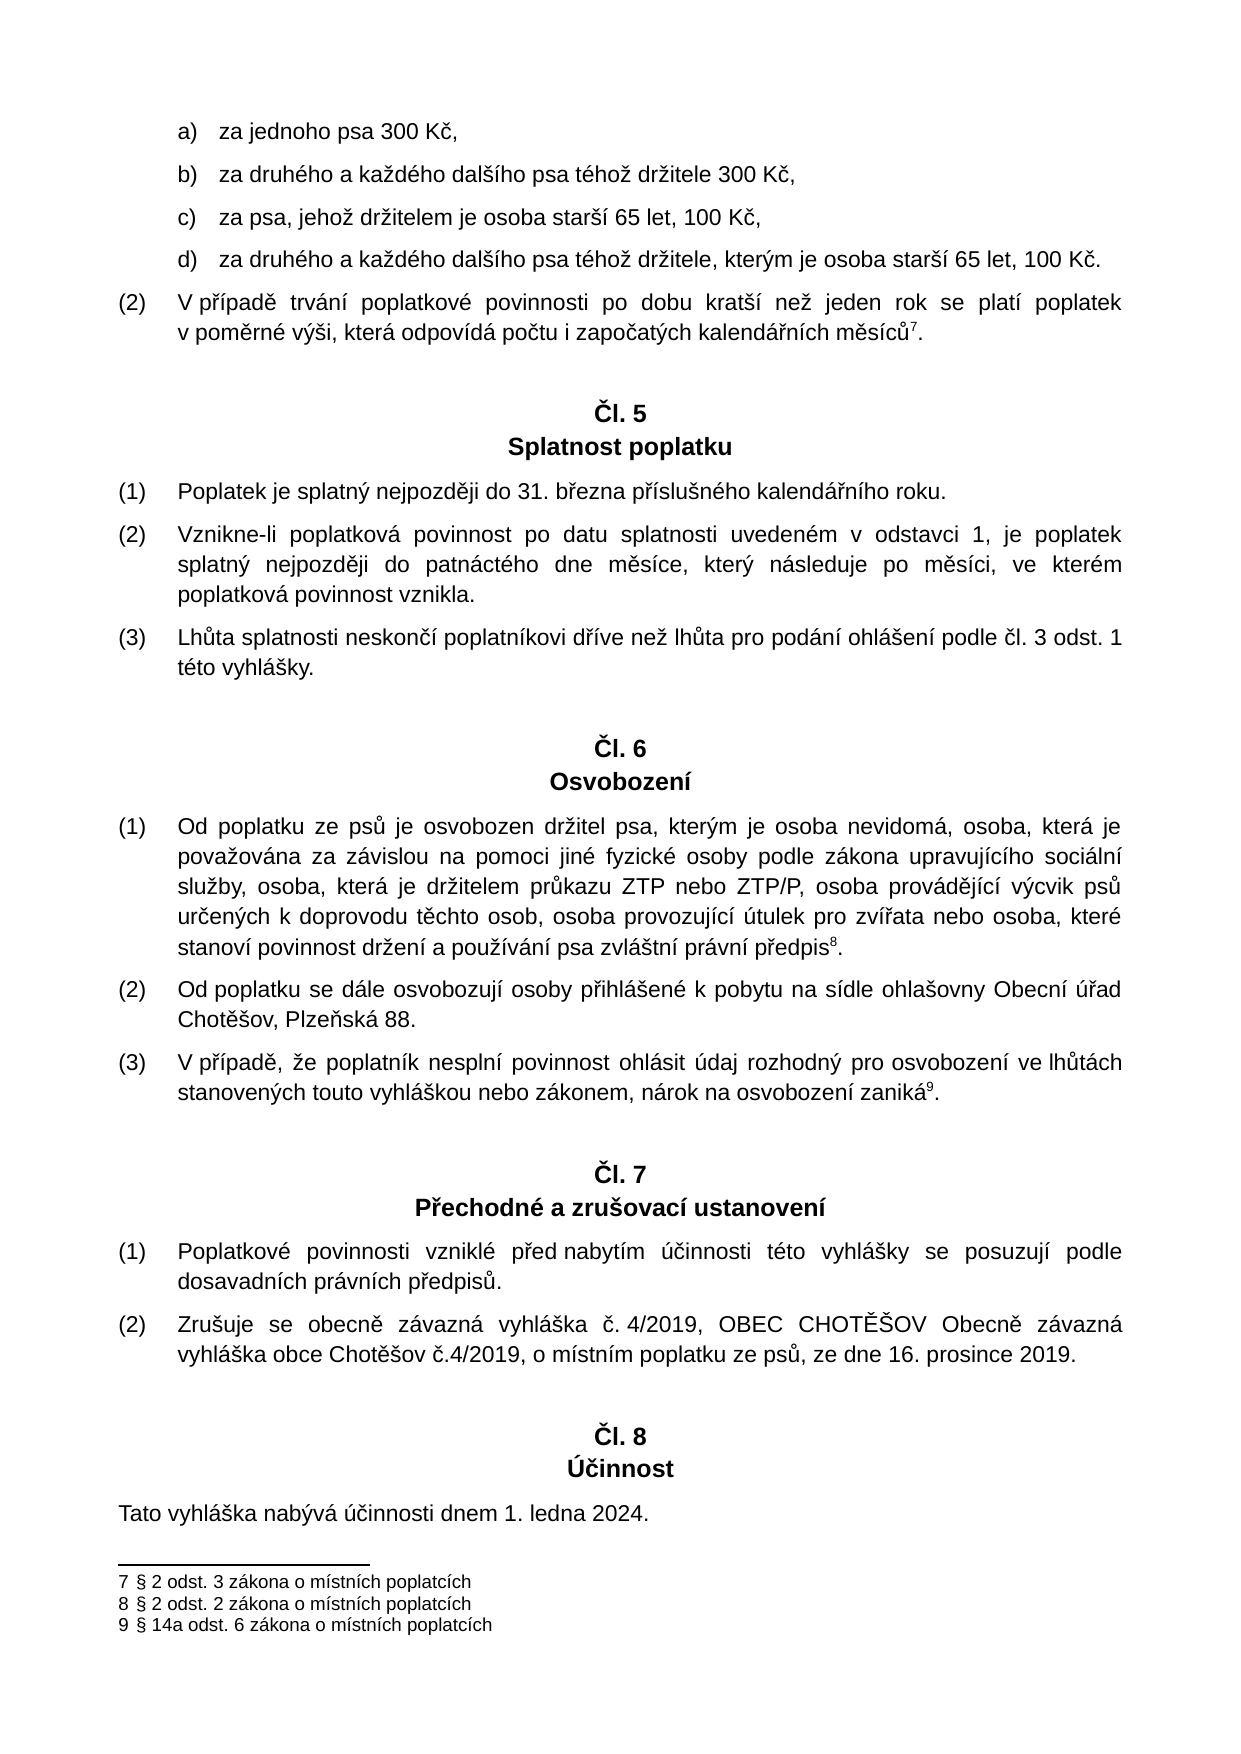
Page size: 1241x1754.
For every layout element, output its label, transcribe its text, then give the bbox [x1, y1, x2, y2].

list Od poplatku ze psů je osvobozen držitel psa, kterým je osoba nevidomá, osoba, která je považována za závislou na pomoci jiné fyzické osoby podle zákona upravujícího sociální služby, osoba, která je držitelem průkazu ZTP nebo ZTP/P, osoba provádějící výcvik psů určených k doprovodu těchto osob, osoba provozující útulek pro zvířata nebo osoba, které stanoví povinnost držení a používání psa zvláštní právní předpis. [118, 813, 1122, 960]
list Od poplatku se dále osvobozují osoby přihlášené k pobytu na sídle ohlašovny Obecní úřad Chotěšov, Plzeňská 88. [118, 976, 1122, 1033]
list Poplatek je splatný nejpozději do 31. března příslušného kalendářního roku. [118, 478, 1122, 504]
subtitle Čl. 8 Účinnost [118, 1421, 1122, 1483]
list za psa, jehož držitelem je osoba starší 65 let, 100 Kč, [177, 203, 1122, 230]
subtitle Čl. 7 Přechodné a zrušovací ustanovení [118, 1159, 1122, 1221]
list za jednoho psa 300 Kč, [177, 118, 1122, 144]
list za druhého a každého dalšího psa téhož držitele, kterým je osoba starší 65 let, 100 Kč. [177, 246, 1122, 273]
subtitle Čl. 6 Osvobození [118, 734, 1122, 796]
list V případě trvání poplatkové povinnosti po dobu kratší než jeden rok se platí poplatek v poměrné výši, která odpovídá počtu i započatých kalendářních měsíců. [118, 289, 1122, 346]
list za druhého a každého dalšího psa téhož držitele 300 Kč, [177, 161, 1122, 187]
list Lhůta splatnosti neskončí poplatníkovi dříve než lhůta pro podání ohlášení podle čl. 3 odst. 1 této vyhlášky. [118, 624, 1122, 680]
list Vznikne-li poplatková povinnost po datu splatnosti uvedeném v odstavci 1, je poplatek splatný nejpozději do patnáctého dne měsíce, který následuje po měsíci, ve kterém poplatková povinnost vznikla. [118, 521, 1122, 607]
list § 2 odst. 2 zákona o místních poplatcích [118, 1592, 1122, 1614]
list § 2 odst. 3 zákona o místních poplatcích [118, 1571, 1122, 1592]
list § 14a odst. 6 zákona o místních poplatcích [118, 1614, 1122, 1635]
list Poplatkové povinnosti vzniklé před nabytím účinnosti této vyhlášky se posuzují podle dosavadních právních předpisů. [118, 1238, 1122, 1295]
list V případě, že poplatník nesplní povinnost ohlásit údaj rozhodný pro osvobození ve lhůtách stanovených touto vyhláškou nebo zákonem, nárok na osvobození zaniká. [118, 1049, 1122, 1106]
subtitle Čl. 5 Splatnost poplatku [118, 399, 1122, 461]
list Zrušuje se obecně závazná vyhláška č. 4/2019, OBEC CHOTĚŠOV Obecně závazná vyhláška obce Chotěšov č.4/2019, o místním poplatku ze psů, ze dne 16. prosince 2019. [118, 1311, 1122, 1368]
text Tato vyhláška nabývá účinnosti dnem 1. ledna 2024. [118, 1500, 1122, 1526]
